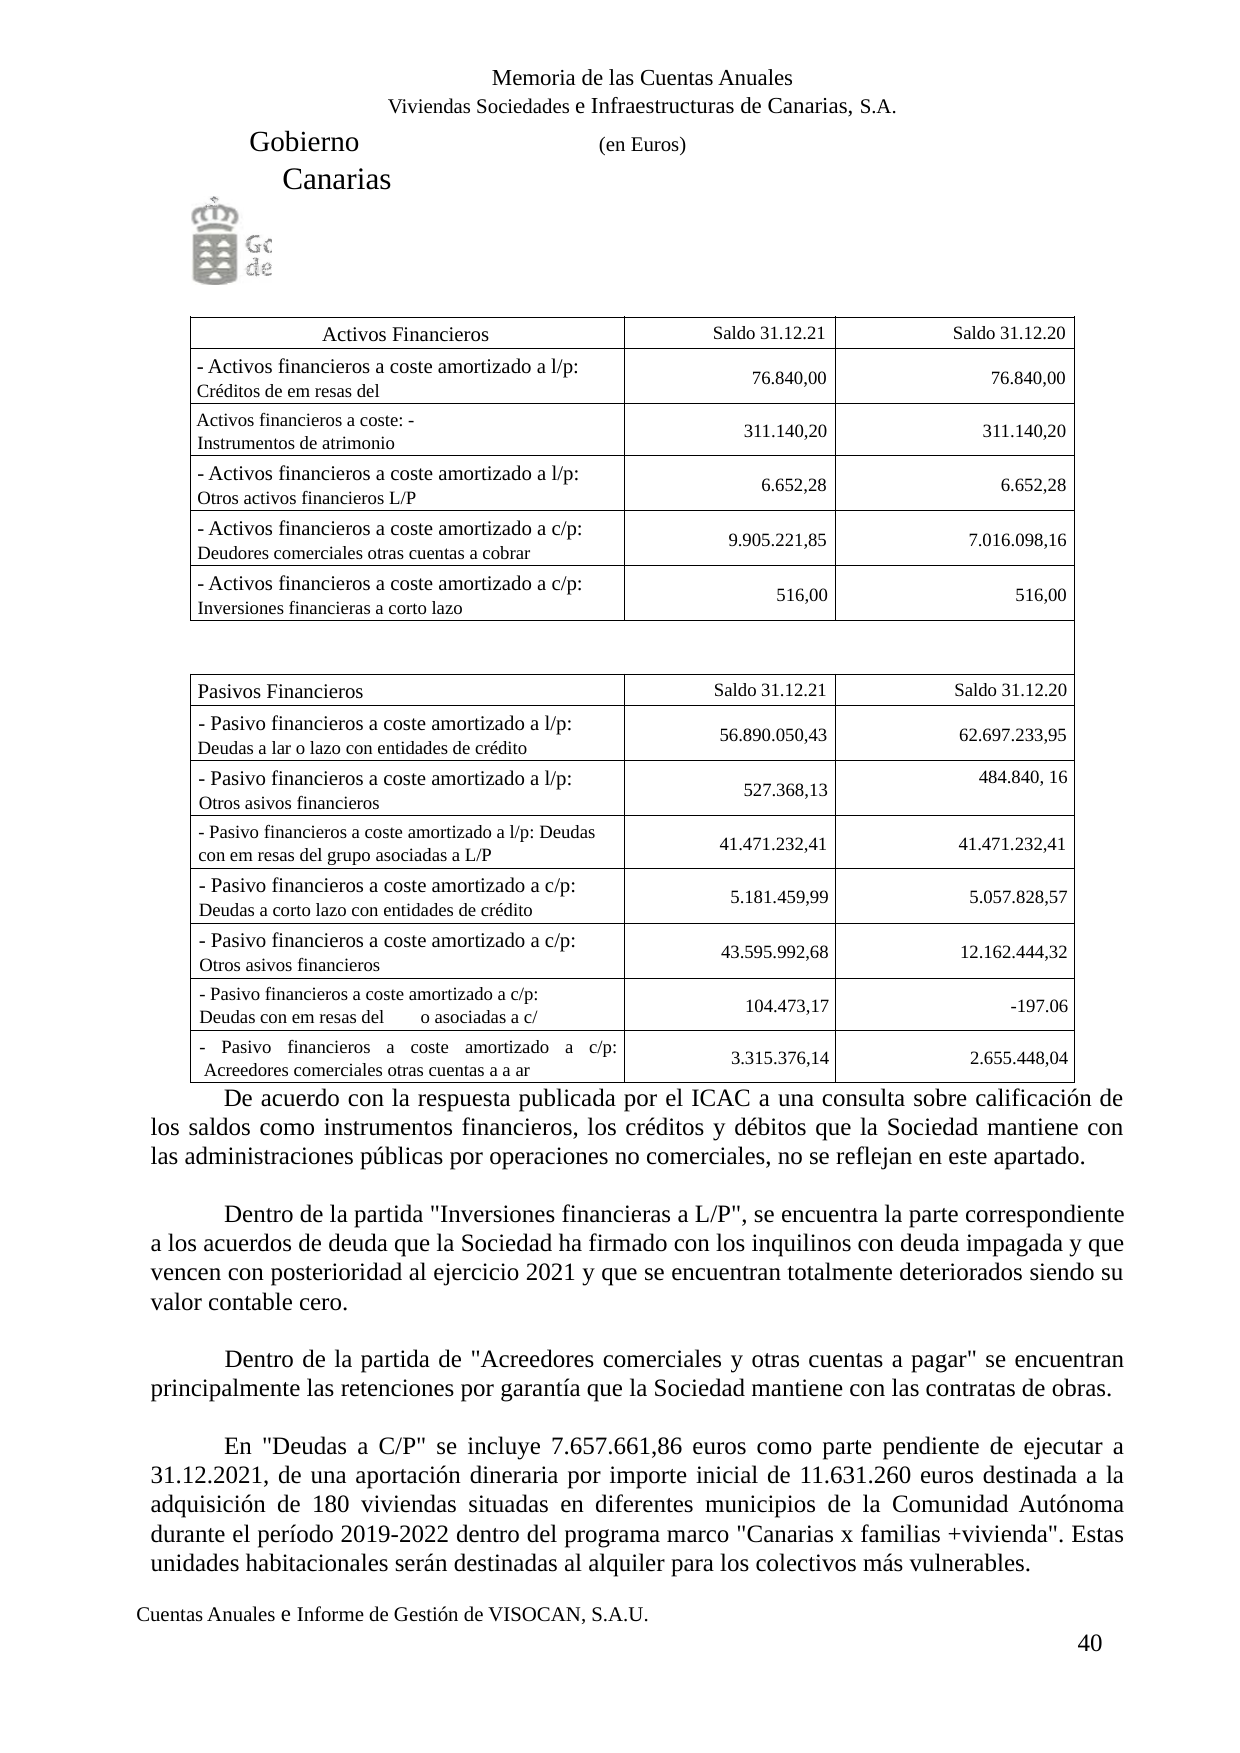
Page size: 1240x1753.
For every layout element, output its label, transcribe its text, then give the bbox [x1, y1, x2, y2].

table_cell - Pasivo financieros a coste amortizado a l/p: Deudas con em resas del grupo asociadas a L/P [191, 816, 624, 868]
text En "Deudas a C/P" se incluye 7.657.661,86 euros como parte pendiente de ejecutar a 31.12.2021, de una aportación dineraria por importe inicial de 11.631.260 euros destinada a la adquisición de 180 viviendas situadas en diferentes municipios de la Comunidad Autónoma durante el período 2019-2022 dentro del programa marco "Canarias x familias +vivienda". Estas unidades habitacionales serán destinadas al alquiler para los colectivos más vulnerables. [150, 1431, 1125, 1577]
table_cell - Activos financieros a coste amortizado a c/p: Inversiones financieras a corto lazo [191, 566, 624, 620]
table_cell 6.652,28 [836, 456, 1074, 510]
table_cell Saldo 31.12.20 [836, 675, 1074, 705]
table_cell 516,00 [836, 566, 1074, 620]
table_cell - Pasivo financieros a coste amortizado a c/p: Otros asivos financieros [191, 924, 624, 978]
table_cell 41.471.232,41 [836, 816, 1074, 868]
table_cell - Pasivo financieros a coste amortizado a c/p: Deudas con em resas del o asociadas a c/ [191, 979, 624, 1030]
table_cell [190, 621, 624, 673]
table_cell [835, 621, 1074, 673]
table_cell 516,00 [625, 566, 835, 620]
table_header Saldo 31.12.21 [625, 318, 835, 348]
table_cell 3.315.376,14 [625, 1031, 835, 1082]
table_cell 311.140,20 [625, 404, 835, 455]
table_cell 6.652,28 [625, 456, 835, 510]
table_cell 62.697.233,95 [836, 706, 1074, 760]
table_cell 41.471.232,41 [625, 816, 835, 868]
table_cell - Pasivo financieros a coste amortizado a l/p: Deudas a lar o lazo con entidades de crédito [191, 706, 624, 760]
table_cell - Pasivo financieros a coste amortizado a c/p: Deudas a corto lazo con entidades de crédito [191, 869, 624, 923]
table_cell 76.840,00 [836, 349, 1074, 403]
table_cell Pasivos Financieros [191, 675, 624, 705]
table_cell 56.890.050,43 [625, 706, 835, 760]
table_cell 5.057.828,57 [836, 869, 1074, 923]
table_cell 104.473,17 [625, 979, 835, 1030]
table_cell - Activos financieros a coste amortizado a c/p: Deudores comerciales otras cuentas a cobrar [191, 511, 624, 565]
table_cell 7.016.098,16 [836, 511, 1074, 565]
table_cell 43.595.992,68 [625, 924, 835, 978]
table_cell Activos financieros a coste: - Instrumentos de atrimonio [191, 404, 624, 455]
table_cell [624, 621, 835, 673]
text Dentro de la partida de "Acreedores comerciales y otras cuentas a pagar" se encuentran principalmente las retenciones por garantía que la Sociedad mantiene con las contratas de obras. [150, 1344, 1125, 1402]
text Dentro de la partida "Inversiones financieras a L/P", se encuentra la parte correspondiente a los acuerdos de deuda que la Sociedad ha firmado con los inquilinos con deuda impagada y que vencen con posterioridad al ejercicio 2021 y que se encuentran totalmente deteriorados siendo su valor contable cero. [150, 1199, 1125, 1315]
table_header Activos Financieros [191, 318, 624, 348]
table_cell - Activos financieros a coste amortizado a l/p: Otros activos financieros L/P [191, 456, 624, 510]
table_cell 9.905.221,85 [625, 511, 835, 565]
table_cell - Pasivo financieros a coste amortizado a c/p: Acreedores comerciales otras cuentas a a ar [191, 1031, 624, 1082]
table_cell Saldo 31.12.21 [625, 675, 835, 705]
table_cell 12.162.444,32 [836, 924, 1074, 978]
table_cell 76.840,00 [625, 349, 835, 403]
table_cell 5.181.459,99 [625, 869, 835, 923]
table_header Saldo 31.12.20 [836, 318, 1074, 348]
table_cell 484.840, 16 [836, 761, 1074, 815]
table_cell - Activos financieros a coste amortizado a l/p: Créditos de em resas del [191, 349, 624, 403]
table_cell 2.655.448,04 [836, 1031, 1074, 1082]
table_cell -197.06 [836, 979, 1074, 1030]
text De acuerdo con la respuesta publicada por el ICAC a una consulta sobre calificación de los saldos como instrumentos financieros, los créditos y débitos que la Sociedad mantiene con las administraciones públicas por operaciones no comerciales, no se reflejan en este apartado. [150, 1083, 1125, 1170]
table_cell 527.368,13 [625, 761, 835, 815]
table_cell 311.140,20 [836, 404, 1074, 455]
table_cell - Pasivo financieros a coste amortizado a l/p: Otros asivos financieros [191, 761, 624, 815]
